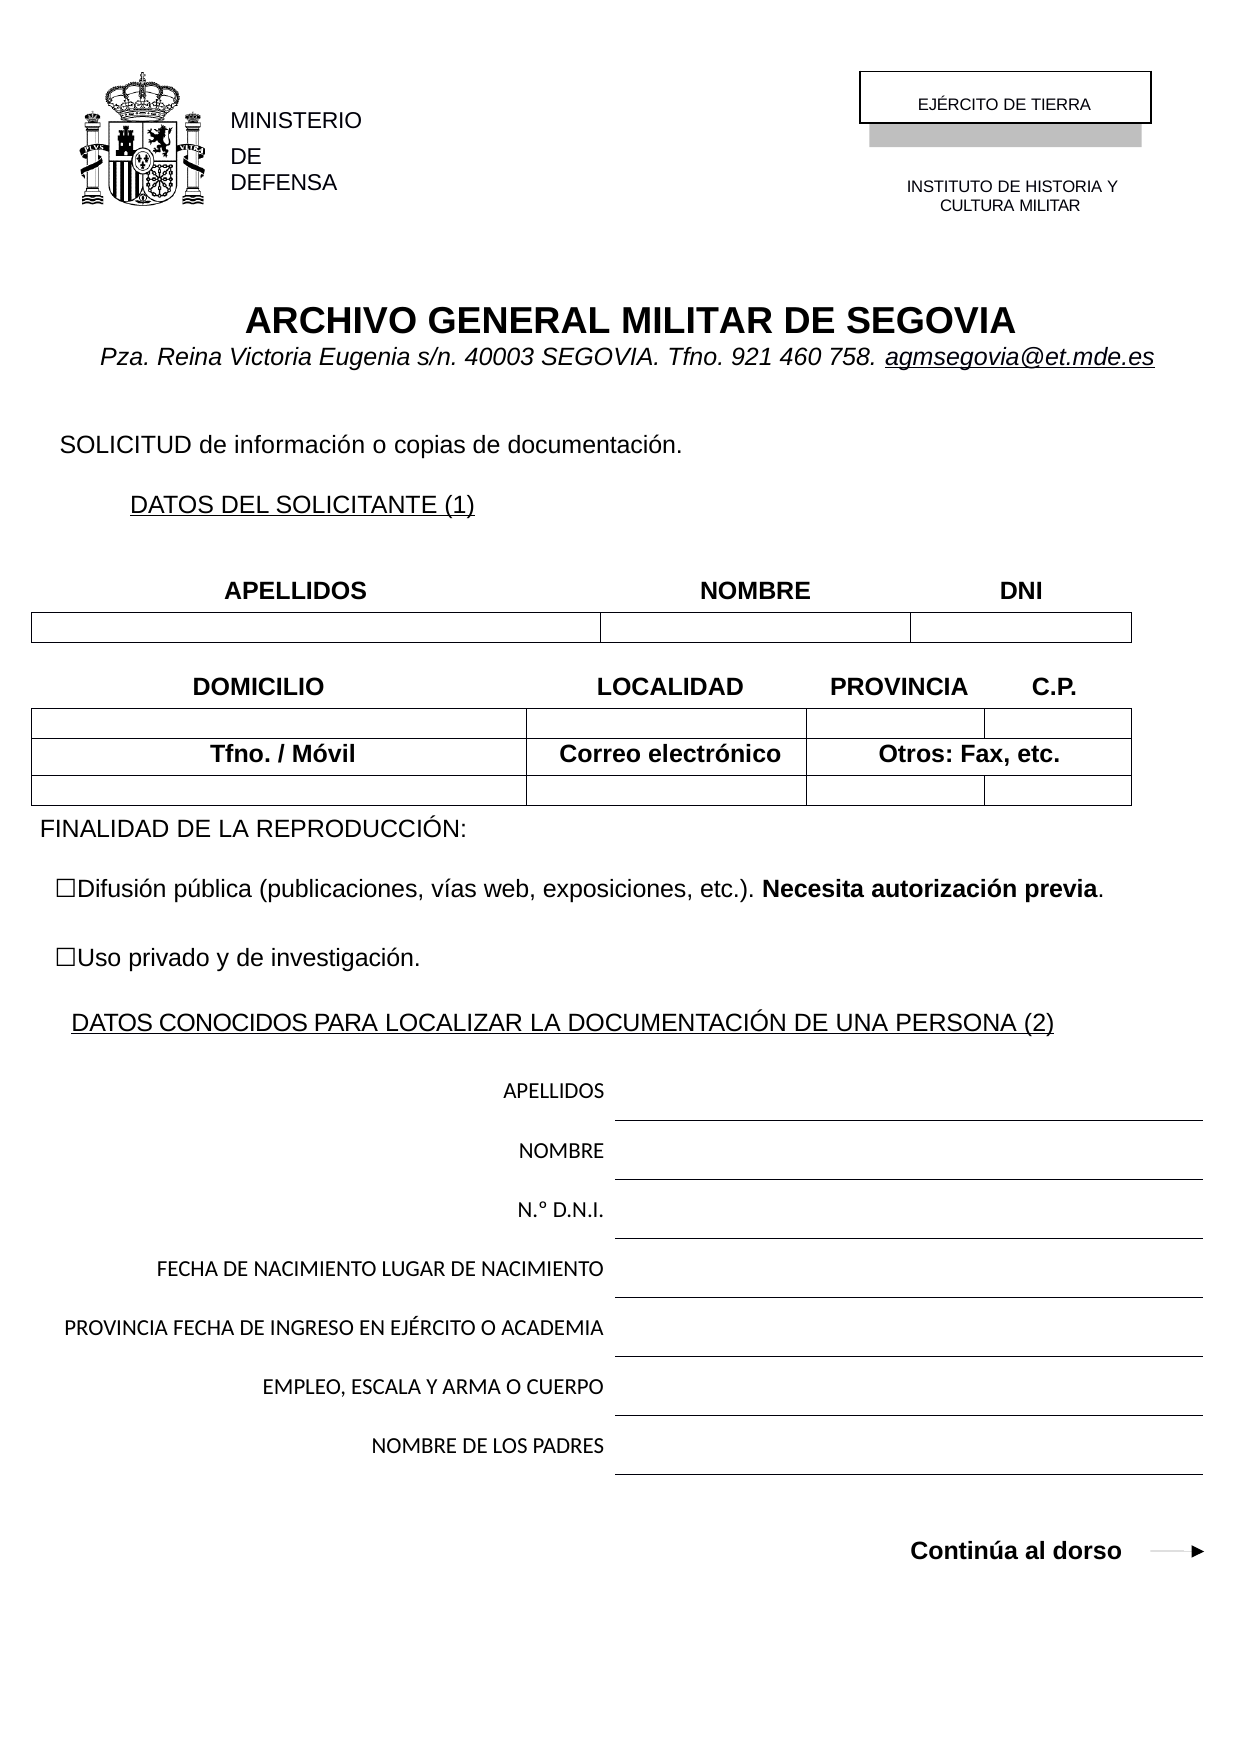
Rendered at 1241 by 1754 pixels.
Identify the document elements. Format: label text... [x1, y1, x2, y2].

table_cell [601, 613, 910, 642]
table_cell [615, 1121, 1202, 1179]
table_header APELLIDOS [32, 576, 600, 612]
table_cell PROVINCIA FECHA DE INGRESO EN EJÉRCITO O ACADEMIA [28, 1297, 615, 1356]
table_cell [807, 709, 984, 738]
table_cell C.P. [984, 643, 1132, 708]
table_cell [985, 709, 1131, 738]
table_cell PROVINCIA [807, 643, 984, 708]
table_cell DOMICILIO [32, 643, 526, 708]
table_cell [32, 613, 600, 642]
text ☐Uso privado y de investigación. [54, 939, 1126, 973]
text DATOS DEL SOLICITANTE (1) [39, 490, 1174, 526]
table_header [615, 1061, 1202, 1120]
table_cell [32, 709, 526, 738]
text Continúa al dorso [39, 1536, 1122, 1565]
table_header DNI [910, 576, 1132, 612]
table_cell [32, 776, 526, 805]
subtitle SOLICITUD de información o copias de documentación. [59, 430, 1186, 458]
table_cell [615, 1180, 1202, 1238]
picture [78, 72, 205, 206]
table_cell [807, 776, 984, 805]
table_cell Correo electrónico [527, 739, 806, 775]
text Pza. Reina Victoria Eugenia s/n. 40003 SEGOVIA. Tfno. 921 460 758. agmsegovia@et.mde.es [39, 342, 1215, 371]
text FINALIDAD DE LA REPRODUCCIÓN: [39, 627, 1215, 842]
table_cell [985, 776, 1131, 805]
table_cell [615, 1239, 1202, 1297]
table_cell [527, 709, 806, 738]
table_cell N.º D.N.I. [28, 1179, 615, 1238]
table_cell Otros: Fax, etc. [807, 739, 1131, 775]
table_cell NOMBRE [28, 1120, 615, 1179]
table_cell [615, 1357, 1202, 1415]
table_cell [527, 776, 806, 805]
text ☐Difusión pública (publicaciones, vías web, exposiciones, etc.). Necesita autorización previa. [54, 871, 1126, 905]
table_cell [911, 613, 1131, 642]
table_cell LOCALIDAD [526, 643, 807, 708]
table_cell EMPLEO, ESCALA Y ARMA O CUERPO [28, 1356, 615, 1415]
table_header APELLIDOS [28, 1061, 615, 1120]
table_header NOMBRE [600, 576, 910, 612]
table_cell [615, 1416, 1202, 1474]
text DATOS CONOCIDOS PARA LOCALIZAR LA DOCUMENTACIÓN DE UNA PERSONA (2) [71, 1008, 1215, 1037]
table_cell NOMBRE DE LOS PADRES [28, 1415, 615, 1474]
table_cell Tfno. / Móvil [32, 739, 526, 775]
text ARCHIVO GENERAL MILITAR DE SEGOVIA [244, 298, 1215, 341]
table_cell FECHA DE NACIMIENTO LUGAR DE NACIMIENTO [28, 1238, 615, 1297]
table_cell [615, 1298, 1202, 1356]
